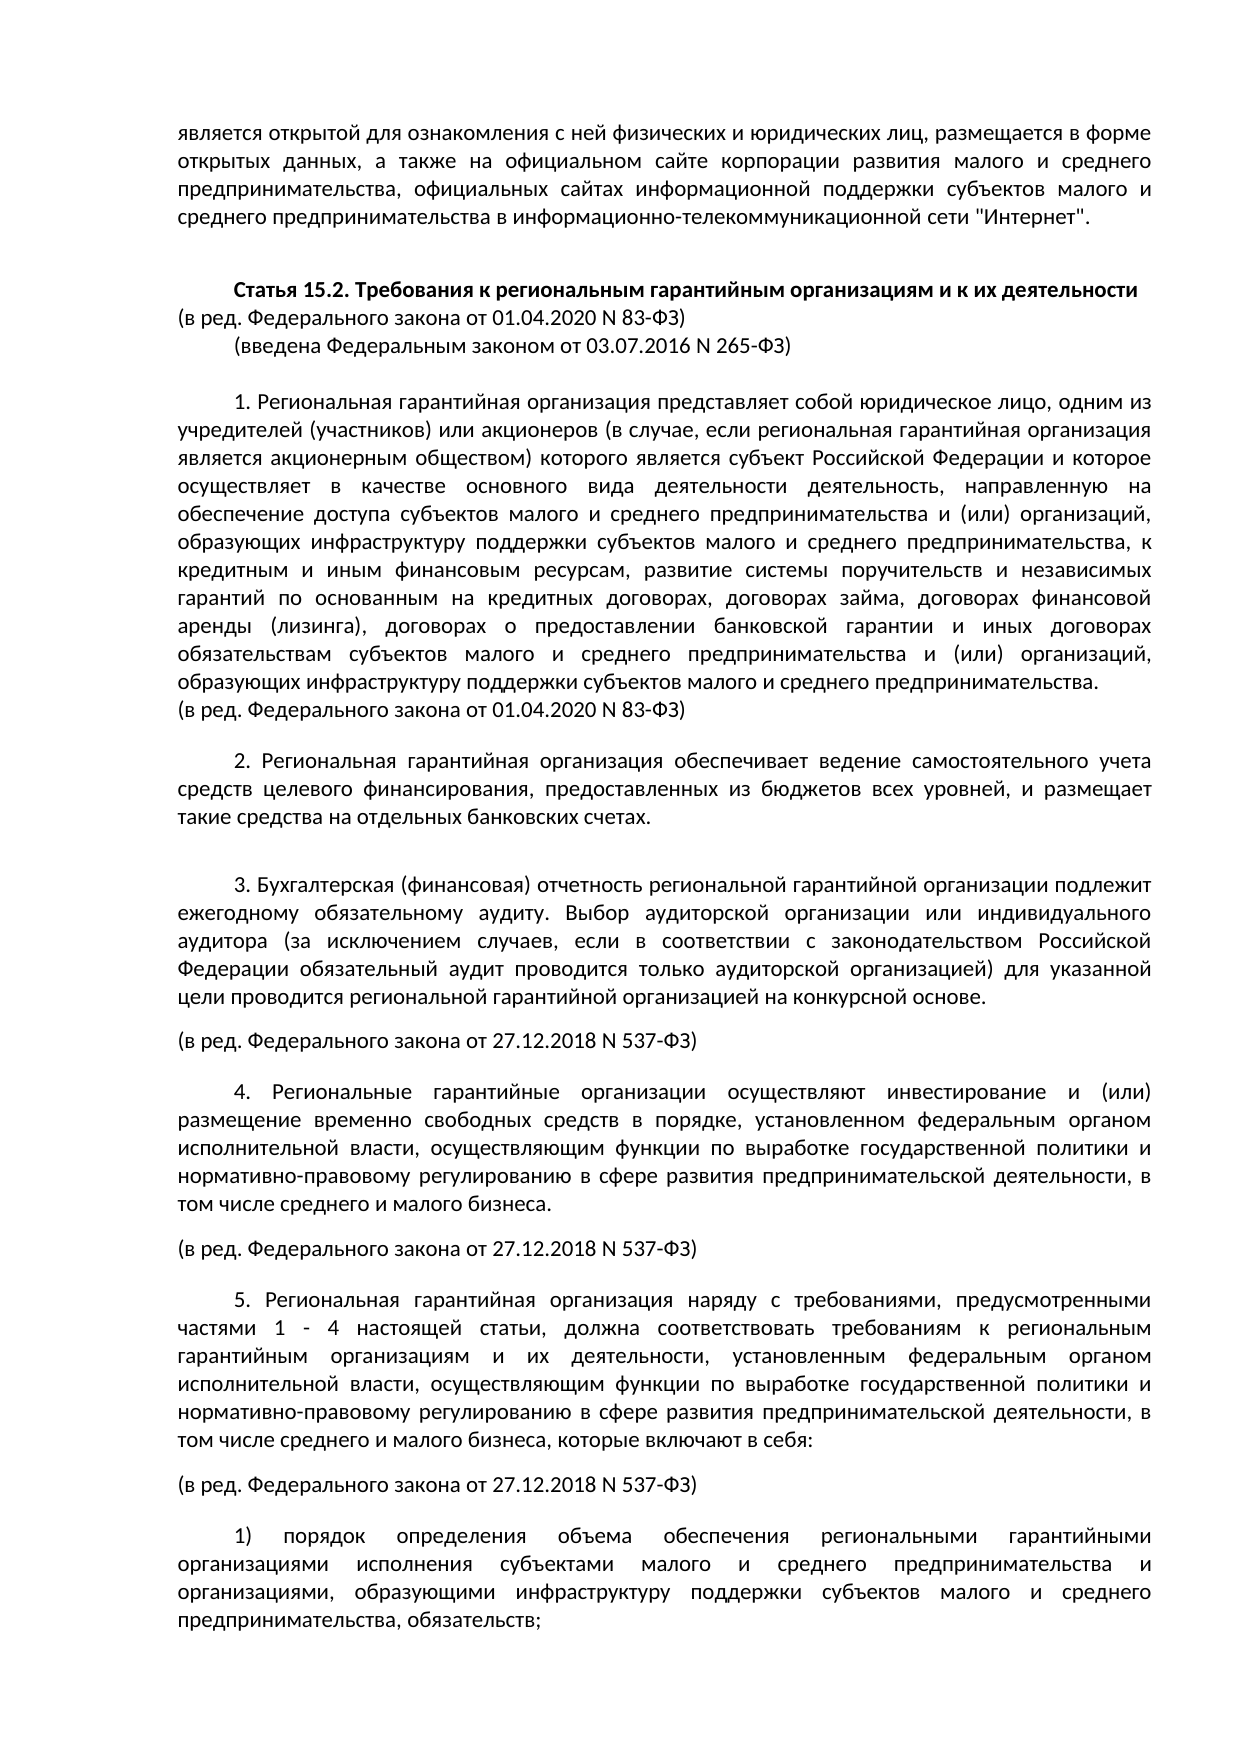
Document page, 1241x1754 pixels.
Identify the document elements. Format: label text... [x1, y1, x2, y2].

text 5. Региональная гарантийная организация наряду с требованиями, предусмотренными частями 1 - 4 настоящей статьи, должна соответствовать требованиям к региональным гарантийным организациям и их деятельности, установленным федеральным органом исполнительной власти, осуществляющим функции по выработке государственной политики и нормативно-правовому регулированию в сфере развития предпринимательской деятельности, в том числе среднего и малого бизнеса, которые включают в себя: [177, 1285, 1152, 1453]
text (введена Федеральным законом от 03.07.2016 N 265-ФЗ) [177, 331, 1152, 359]
text (в ред. Федерального закона от 27.12.2018 N 537-ФЗ) [177, 1234, 1152, 1262]
text (в ред. Федерального закона от 27.12.2018 N 537-ФЗ) [177, 1027, 1152, 1054]
text 1. Региональная гарантийная организация представляет собой юридическое лицо, одним из учредителей (участников) или акционеров (в случае, если региональная гарантийная организация является акционерным обществом) которого является субъект Российской Федерации и которое осуществляет в качестве основного вида деятельности деятельность, направленную на обеспечение доступа субъектов малого и среднего предпринимательства и (или) организаций, образующих инфраструктуру поддержки субъектов малого и среднего предпринимательства, к кредитным и иным финансовым ресурсам, развитие системы поручительств и независимых гарантий по основанным на кредитных договорах, договорах займа, договорах финансовой аренды (лизинга), договорах о предоставлении банковской гарантии и иных договорах обязательствам субъектов малого и среднего предпринимательства и (или) организаций, образующих инфраструктуру поддержки субъектов малого и среднего предпринимательства. [177, 387, 1152, 695]
text 2. Региональная гарантийная организация обеспечивает ведение самостоятельного учета средств целевого финансирования, предоставленных из бюджетов всех уровней, и размещает такие средства на отдельных банковских счетах. [177, 746, 1152, 830]
text 1) порядок определения объема обеспечения региональными гарантийными организациями исполнения субъектами малого и среднего предпринимательства и организациями, образующими инфраструктуру поддержки субъектов малого и среднего предпринимательства, обязательств; [177, 1521, 1152, 1633]
text 3. Бухгалтерская (финансовая) отчетность региональной гарантийной организации подлежит ежегодному обязательному аудиту. Выбор аудиторской организации или индивидуального аудитора (за исключением случаев, если в соответствии с законодательством Российской Федерации обязательный аудит проводится только аудиторской организацией) для указанной цели проводится региональной гарантийной организацией на конкурсной основе. [177, 870, 1152, 1010]
text (в ред. Федерального закона от 01.04.2020 N 83-ФЗ) [177, 303, 1152, 331]
text 4. Региональные гарантийные организации осуществляют инвестирование и (или) размещение временно свободных средств в порядке, установленном федеральным органом исполнительной власти, осуществляющим функции по выработке государственной политики и нормативно-правовому регулированию в сфере развития предпринимательской деятельности, в том числе среднего и малого бизнеса. [177, 1077, 1152, 1218]
title Статья 15.2. Требования к региональным гарантийным организациям и к их деятельности [177, 275, 1152, 303]
text (в ред. Федерального закона от 01.04.2020 N 83-ФЗ) [177, 695, 1152, 723]
text является открытой для ознакомления с ней физических и юридических лиц, размещается в форме открытых данных, а также на официальном сайте корпорации развития малого и среднего предпринимательства, официальных сайтах информационной поддержки субъектов малого и среднего предпринимательства в информационно-телекоммуникационной сети "Интернет". [177, 118, 1152, 230]
text (в ред. Федерального закона от 27.12.2018 N 537-ФЗ) [177, 1470, 1152, 1498]
